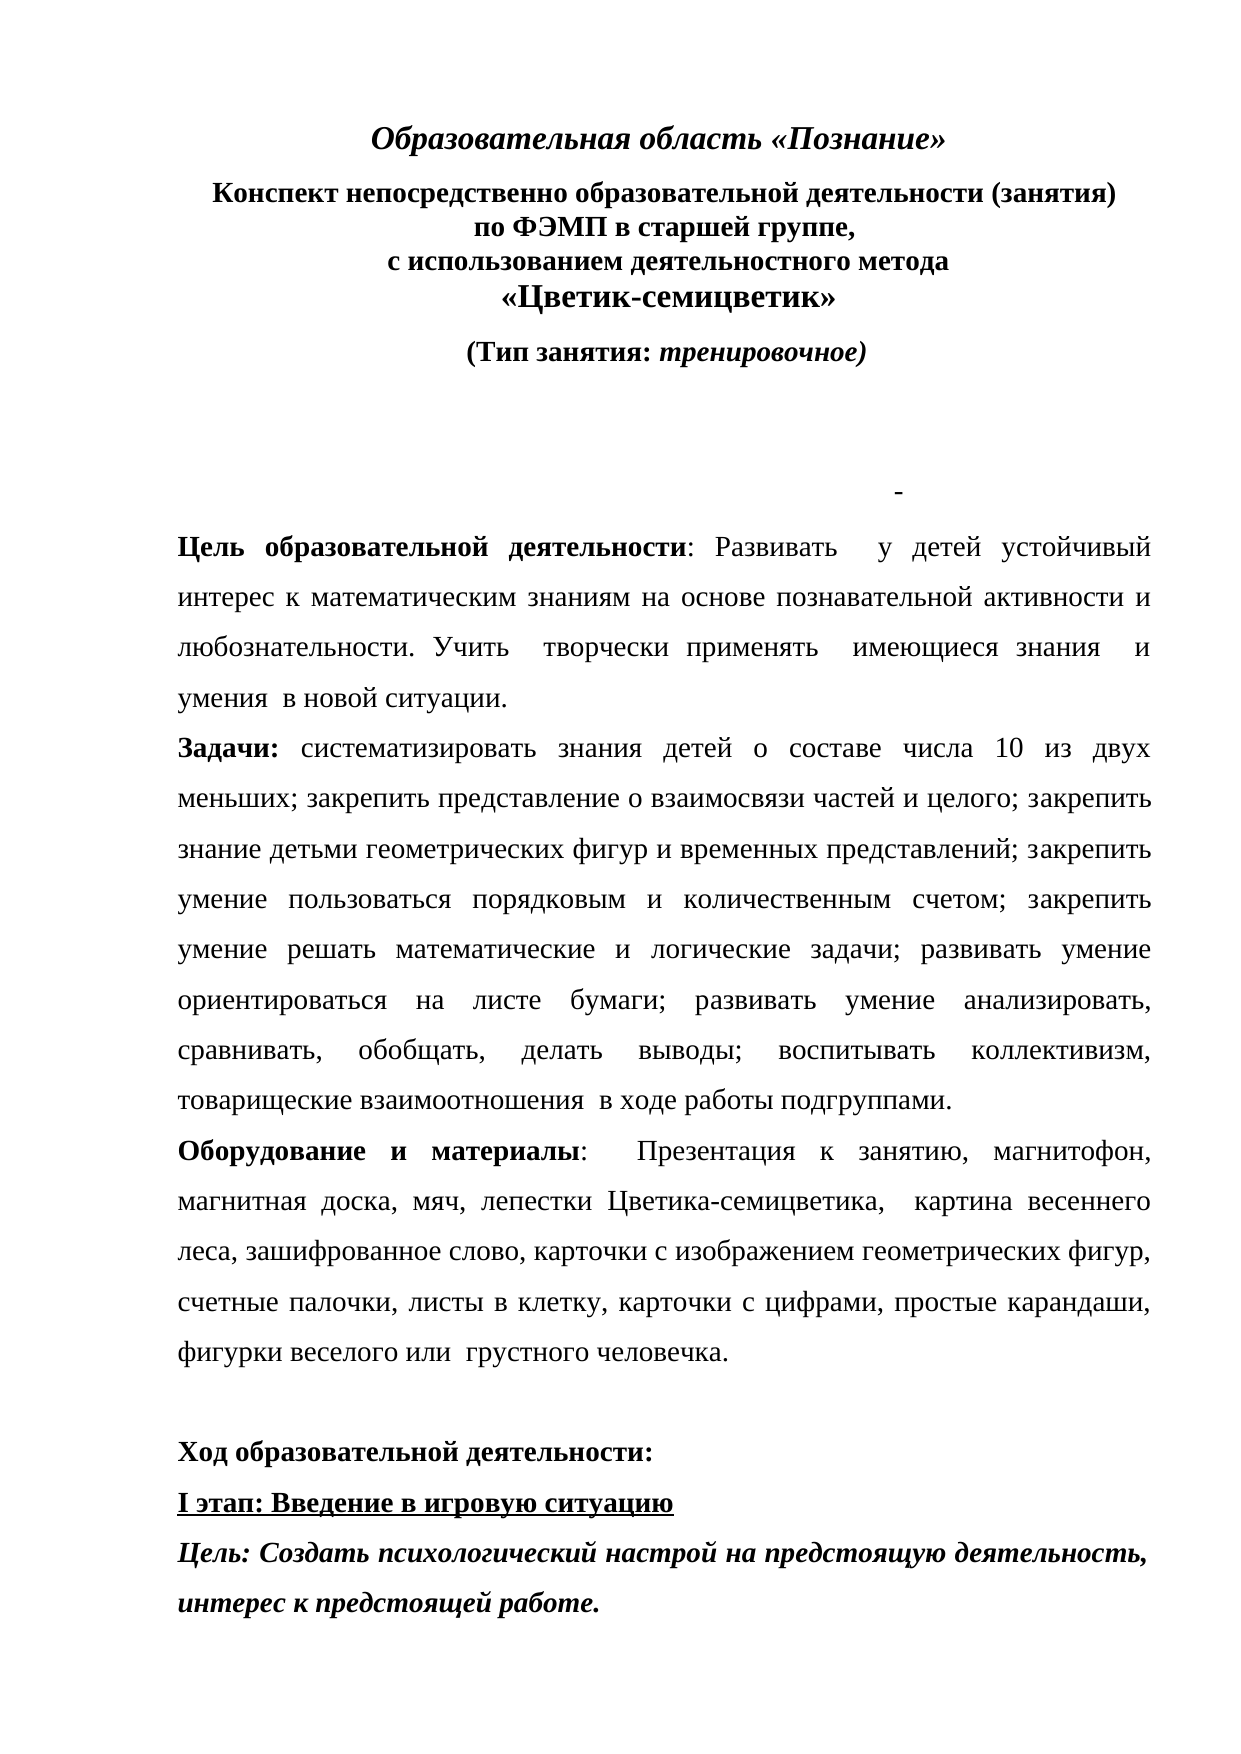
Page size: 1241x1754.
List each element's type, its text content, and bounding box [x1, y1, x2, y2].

text (Тип занятия: тренировочное) [177, 334, 1152, 367]
text Цель: Создать психологический настрой на предстоящую деятельность, интерес к предстоящей работе. [177, 1535, 1152, 1619]
text Оборудование и материалы: Презентация к занятию, магнитофон, магнитная доска, мяч, лепестки Цветика-семицветика, картина весеннего леса, зашифрованное слово, карточки с изображением геометрических фигур, счетные палочки, листы в клетку, карточки с цифрами, простые карандаши, фигурки веселого или грустного человечка. [177, 1133, 1152, 1367]
text «Цветик-семицветик» [177, 276, 1152, 314]
text I этап: Введение в игровую ситуацию [177, 1485, 1152, 1518]
text по ФЭМП в старшей группе, [177, 209, 1152, 243]
text Ход образовательной деятельности: [177, 1434, 1152, 1468]
text Образовательная область «Познание» [177, 118, 1152, 156]
text - [177, 468, 1152, 509]
text Цель образовательной деятельности: Развивать у детей устойчивый интерес к математическим знаниям на основе познавательной активности и любознательности. Учить творчески применять имеющиеся знания и умения в новой ситуации. [177, 529, 1152, 713]
text с использованием деятельностного метода [177, 243, 1152, 276]
text Конспект непосредственно образовательной деятельности (занятия) [177, 176, 1152, 209]
text Задачи: систематизировать знания детей о составе числа 10 из двух меньших; закрепить представление о взаимосвязи частей и целого; закрепить знание детьми геометрических фигур и временных представлений; закрепить умение пользоваться порядковым и количественным счетом; закрепить умение решать математические и логические задачи; развивать умение ориентироваться на листе бумаги; развивать умение анализировать, сравнивать, обобщать, делать выводы; воспитывать коллективизм, товарищеские взаимоотношения в ходе работы подгруппами. [177, 730, 1152, 1116]
